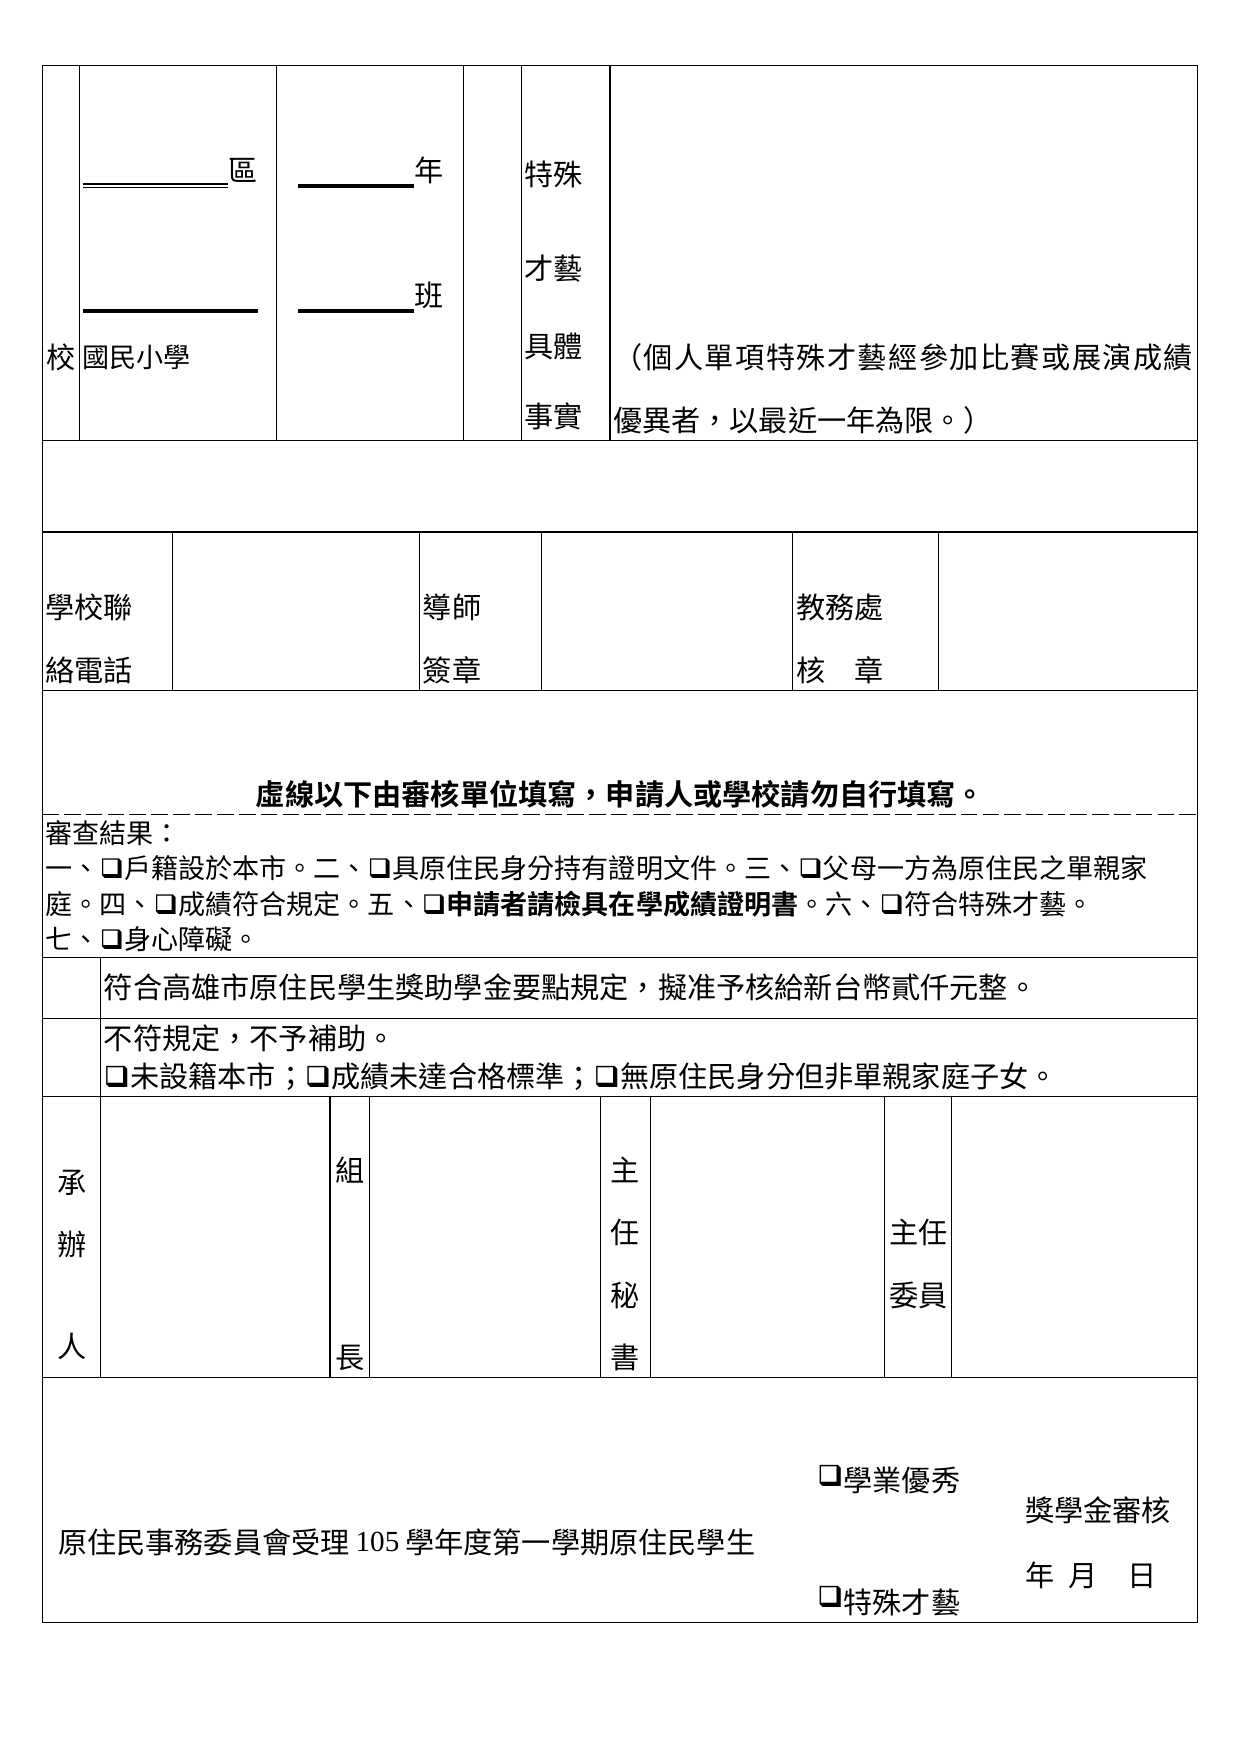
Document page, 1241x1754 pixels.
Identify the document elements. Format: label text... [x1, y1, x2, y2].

table_cell 主任 委員 [885, 1097, 951, 1377]
table_cell （個人單項特殊才藝經參加比賽或展演成績優異者，以最近一年為限。） [611, 66, 1197, 439]
table_cell 特殊才藝 [814, 1500, 1022, 1622]
table_cell [370, 1097, 600, 1377]
table_cell 獎學金審核 年 月 日 [1022, 1378, 1197, 1622]
table_cell [43, 1019, 100, 1096]
table_cell 備註：本申請書各欄應據實填寫，如有不實或已領受其他政府機關、公營事業獎學金，除追繳補助款外，依法究辦。 [43, 441, 1197, 531]
table_cell 學業優秀 [814, 1378, 1022, 1500]
table_cell 不符規定，不予補助。 未設籍本市；成績未達合格標準；無原住民身分但非單親家庭子女。 [101, 1019, 1197, 1096]
table_cell [651, 1097, 884, 1377]
table_cell [173, 533, 419, 689]
table_cell 主任 秘書 [601, 1097, 650, 1377]
table_cell 符合高雄市原住民學生獎助學金要點規定，擬准予核給新台幣貳仟元整。 [101, 958, 1197, 1017]
table_cell [43, 958, 100, 1017]
table_cell 導師 簽章 [420, 533, 541, 689]
table_cell 校 [43, 66, 79, 439]
table_cell 年 班 [277, 66, 463, 439]
table_cell [464, 66, 521, 439]
table_cell 承 辦 人 [43, 1097, 100, 1377]
table_cell 特殊 才藝 具體 事實 [522, 66, 609, 439]
table_cell [952, 1097, 1197, 1377]
table_cell [101, 1097, 329, 1377]
table_cell 虛線以下由審核單位填寫，申請人或學校請勿自行填寫。 [43, 691, 1197, 813]
table_cell [939, 533, 1197, 689]
table_cell 原住民事務委員會受理105學年度第一學期原住民學生 [43, 1378, 814, 1622]
table_cell 學校聯 絡電話 [43, 533, 172, 689]
table_cell 審查結果： 一、戶籍設於本市。二、具原住民身分持有證明文件。三、父母一方為原住民之單親家庭。四、成績符合規定。五、申請者請檢具在學成績證明書。六、符合特殊才藝。 七、身心障礙。 [43, 814, 1197, 957]
table_cell 區 國民小學 [80, 66, 276, 439]
table_cell 組 長 [331, 1097, 369, 1377]
table_cell 教務處 核 章 [793, 533, 938, 689]
table_cell [542, 533, 792, 689]
